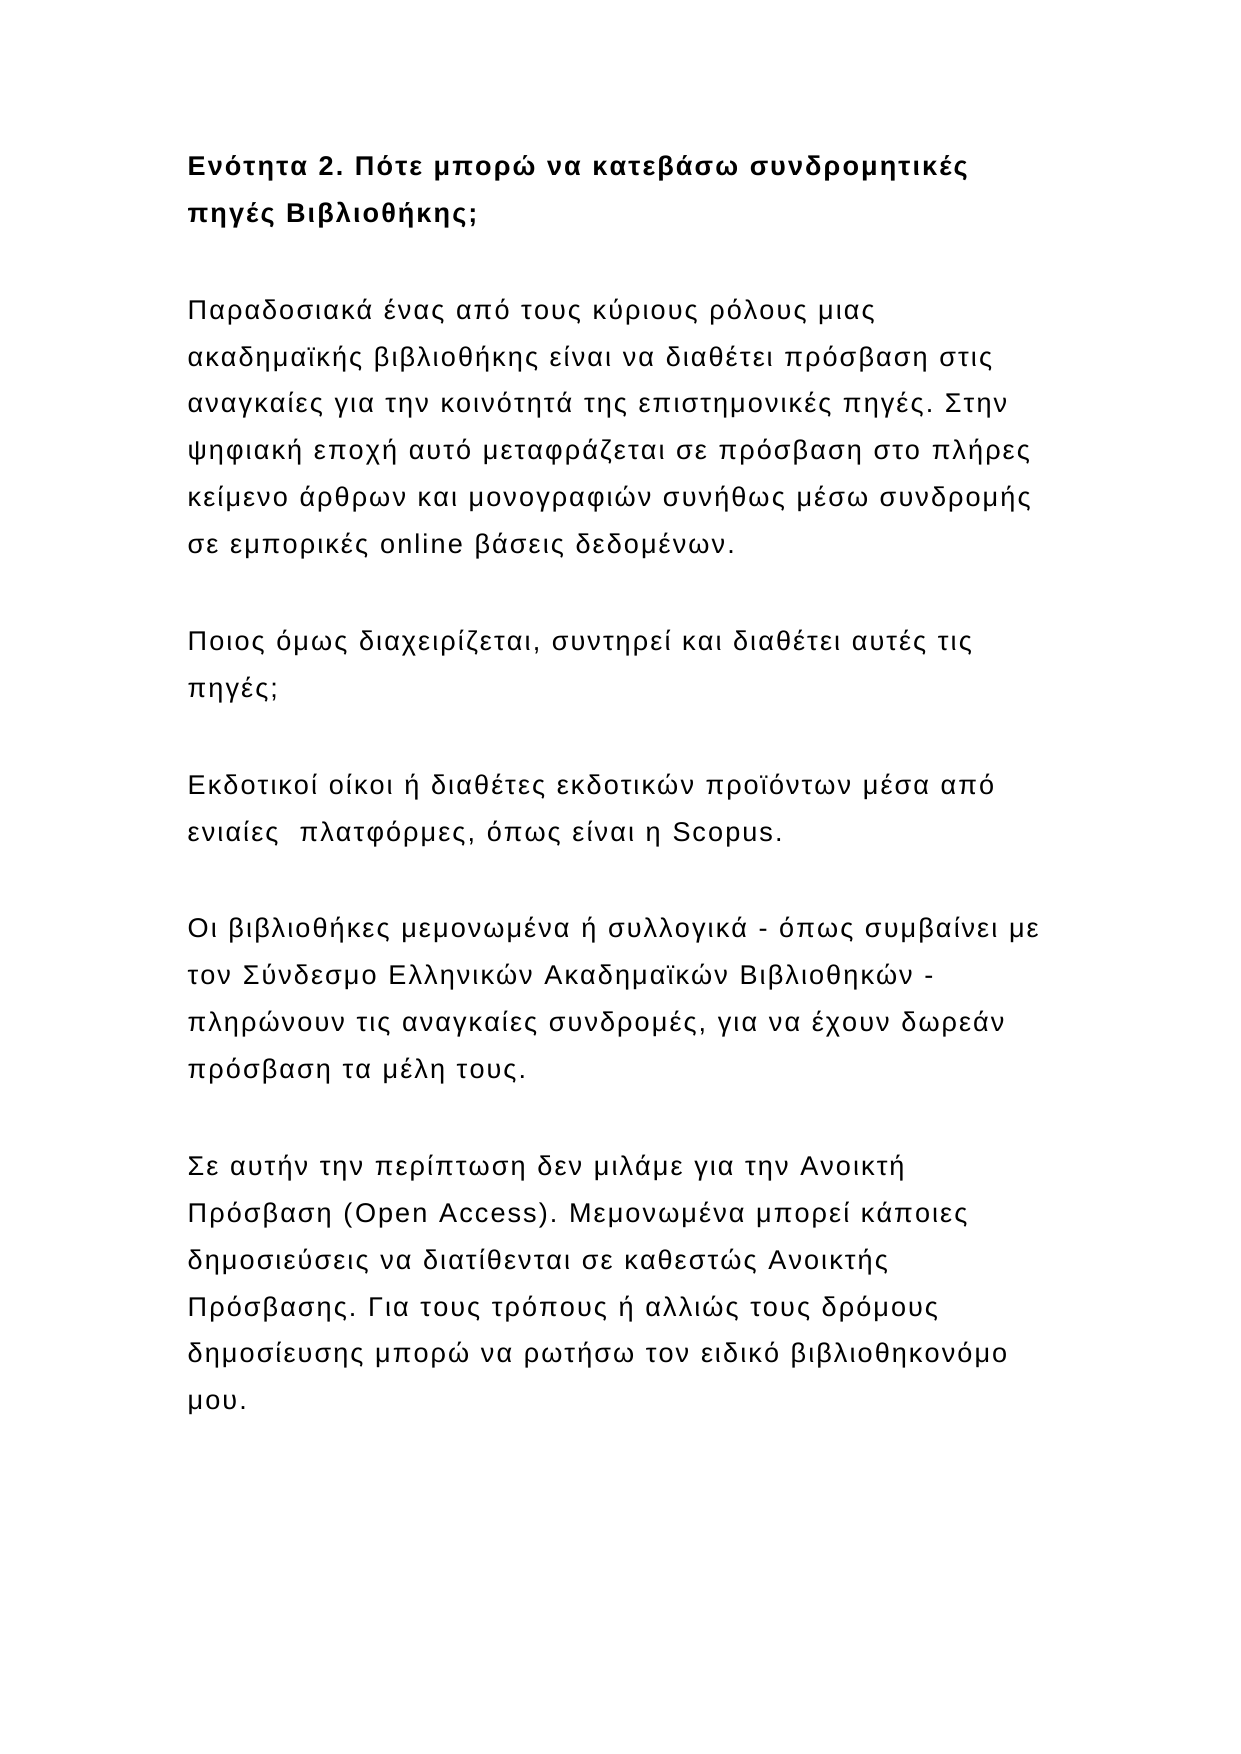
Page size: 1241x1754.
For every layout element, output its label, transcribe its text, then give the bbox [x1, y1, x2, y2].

text Εκδοτικοί οίκοι ή διαθέτες εκδοτικών προϊόντων μέσα από ενιαίες πλατφόρμες, όπως είναι η Scopus. [187, 769, 1053, 847]
text Παραδοσιακά ένας από τους κύριους ρόλους μιας ακαδημαϊκής βιβλιοθήκης είναι να διαθέτει πρόσβαση στις αναγκαίες για την κοινότητά της επιστημονικές πηγές. Στην ψηφιακή εποχή αυτό μεταφράζεται σε πρόσβαση στο πλήρες κείμενο άρθρων και μονογραφιών συνήθως μέσω συνδρομής σε εμπορικές online βάσεις δεδομένων. [187, 294, 1053, 559]
text Σε αυτήν την περίπτωση δεν μιλάμε για την Ανοικτή Πρόσβαση (Open Access). Μεμονωμένα μπορεί κάποιες δημοσιεύσεις να διατίθενται σε καθεστώς Ανοικτής Πρόσβασης. Για τους τρόπους ή αλλιώς τους δρόμους δημοσίευσης μπορώ να ρωτήσω τον ειδικό βιβλιοθηκονόμο μου. [187, 1150, 1053, 1416]
text Οι βιβλιοθήκες μεμονωμένα ή συλλογικά - όπως συμβαίνει με τον Σύνδεσμο Ελληνικών Ακαδημαϊκών Βιβλιοθηκών - πληρώνουν τις αναγκαίες συνδρομές, για να έχουν δωρεάν πρόσβαση τα μέλη τους. [187, 912, 1053, 1084]
subtitle Ενότητα 2. Πότε μπορώ να κατεβάσω συνδρομητικές πηγές Βιβλιοθήκης; [187, 150, 1053, 228]
text Ποιος όμως διαχειρίζεται, συντηρεί και διαθέτει αυτές τις πηγές; [187, 625, 1053, 703]
